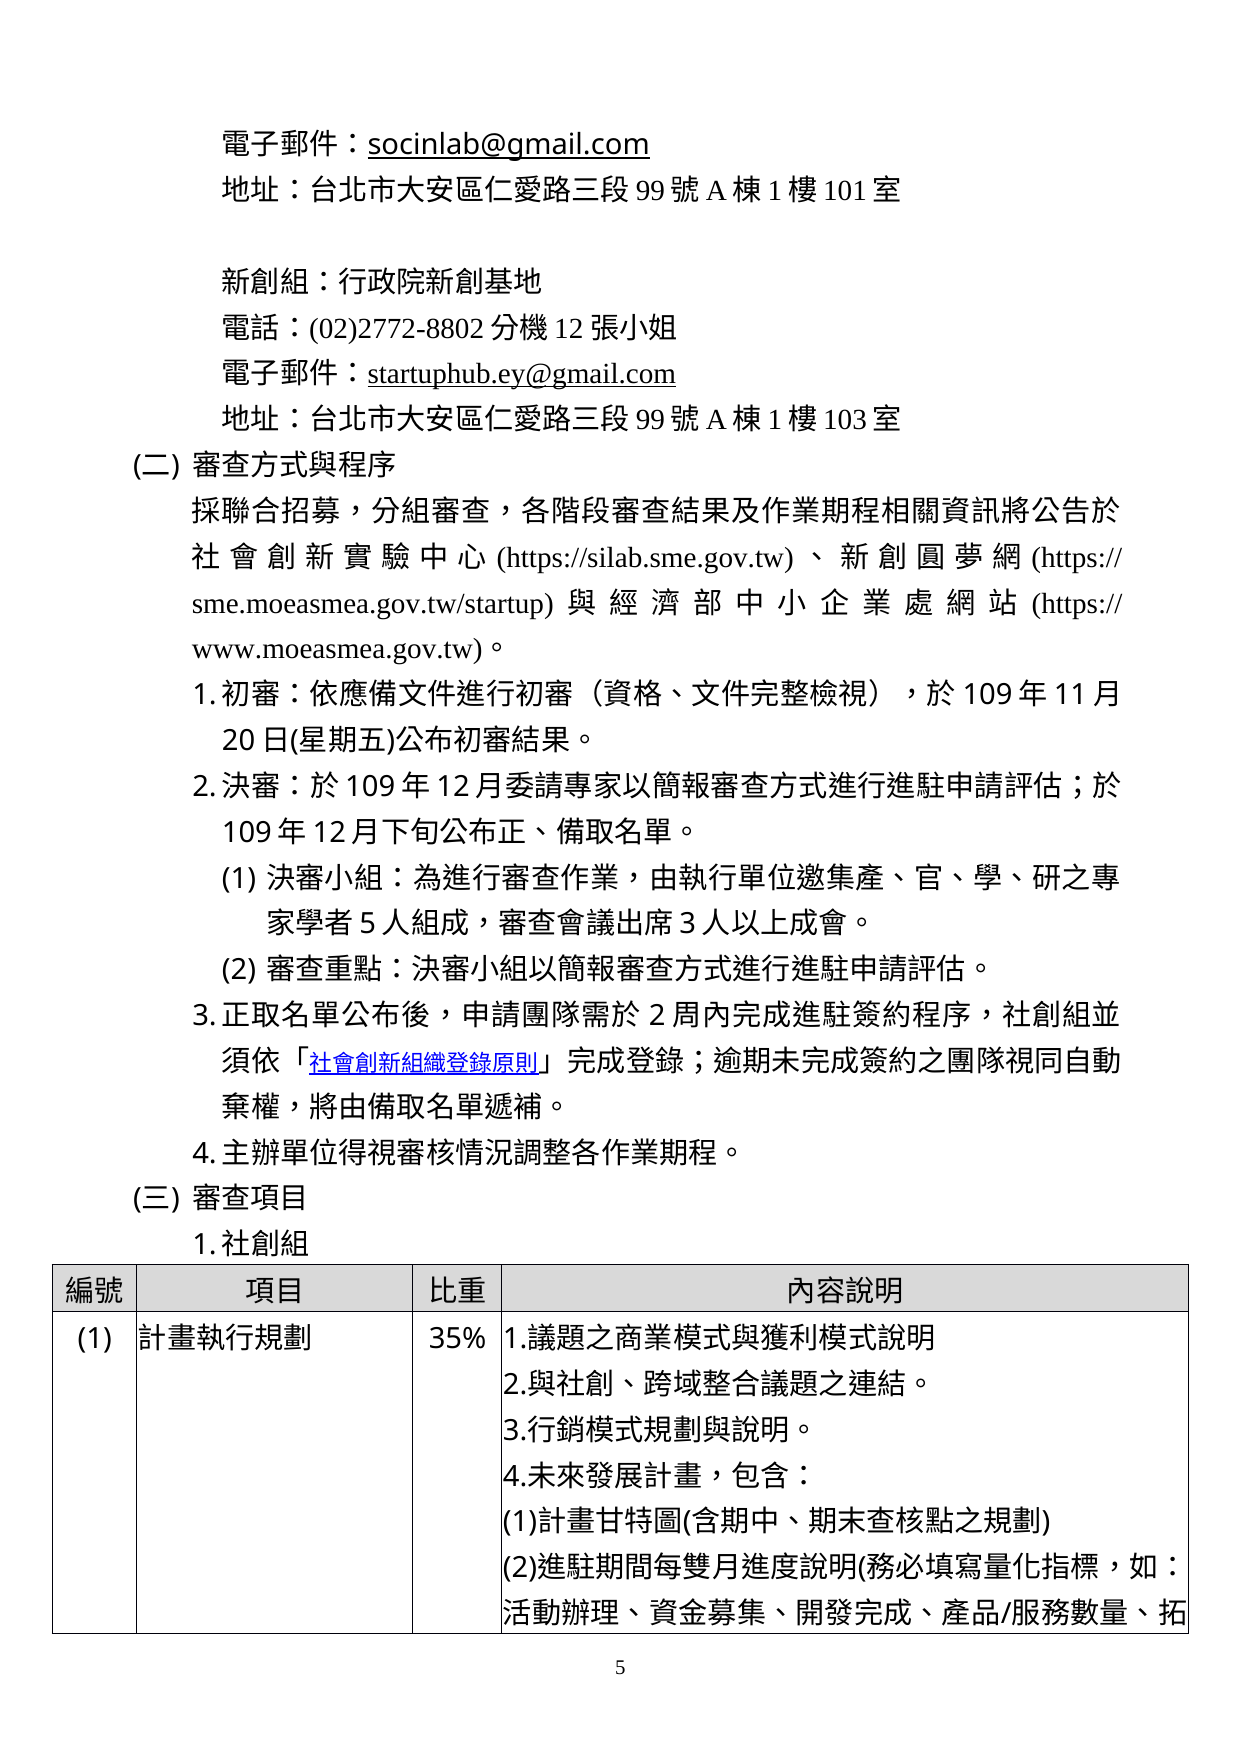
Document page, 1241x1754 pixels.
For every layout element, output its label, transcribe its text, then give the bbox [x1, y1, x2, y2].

table_header 編號 [53, 1265, 136, 1311]
list 決審：於109年12月委請專家以簡報審查方式進行進駐申請評估；於109年12月下旬公布正、備取名單。 [192, 760, 1122, 851]
text 採聯合招募，分組審查，各階段審查結果及作業期程相關資訊將公告於社會創新實驗中心(https://silab.sme.gov.tw)、新創圓夢網(https://sme.moeasmea.gov.tw/startup)與經濟部中小企業處網站(https://www.moeasmea.gov.tw)。 [192, 485, 1122, 668]
list 審查重點：決審小組以簡報審查方式進行進駐申請評估。 [222, 943, 1122, 989]
list 審查方式與程序 [133, 439, 1122, 485]
table_cell 1.議題之商業模式與獲利模式說明 2.與社創、跨域整合議題之連結。 3.行銷模式規劃與說明。 4.未來發展計畫，包含： (1)計畫甘特圖(含期中、期末查核點之規劃) (2)進駐期間每雙月進度說明(務必填寫量化指標，如：活動辦理、資金募集、開發完成、產品/服務數量、拓 [502, 1312, 1188, 1633]
text 電子郵件：startuphub.ey@gmail.com [221, 347, 1122, 393]
list 正取名單公布後，申請團隊需於2周內完成進駐簽約程序，社創組並須依「社會創新組織登錄原則」完成登錄；逾期未完成簽約之團隊視同自動棄權，將由備取名單遞補。 [192, 989, 1122, 1126]
text 地址：台北市大安區仁愛路三段99號A棟1樓103室 [221, 393, 1122, 439]
list 決審小組：為進行審查作業，由執行單位邀集產、官、學、研之專家學者5人組成，審查會議出席3人以上成會。 [222, 851, 1122, 943]
text 電話：(02)2772-8802分機12 張小姐 [221, 301, 1122, 347]
table_cell 計畫執行規劃 [137, 1312, 412, 1633]
table_header 比重 [413, 1265, 501, 1311]
text 電子郵件：socinlab@gmail.com [221, 118, 1122, 164]
table_header 內容說明 [502, 1265, 1188, 1311]
list 主辦單位得視審核情況調整各作業期程。 [192, 1126, 1122, 1172]
table_cell 35% [413, 1312, 501, 1633]
text 新創組：行政院新創基地 [221, 256, 1122, 301]
list 初審：依應備文件進行初審（資格、文件完整檢視），於109年11月20日(星期五)公布初審結果。 [192, 668, 1122, 760]
list 社創組 [192, 1218, 1122, 1264]
list 審查項目 [133, 1172, 1122, 1218]
text 地址：台北市大安區仁愛路三段99號A棟1樓101室 [221, 164, 1122, 210]
table_header 項目 [137, 1265, 412, 1311]
table_cell (1) [53, 1312, 136, 1633]
